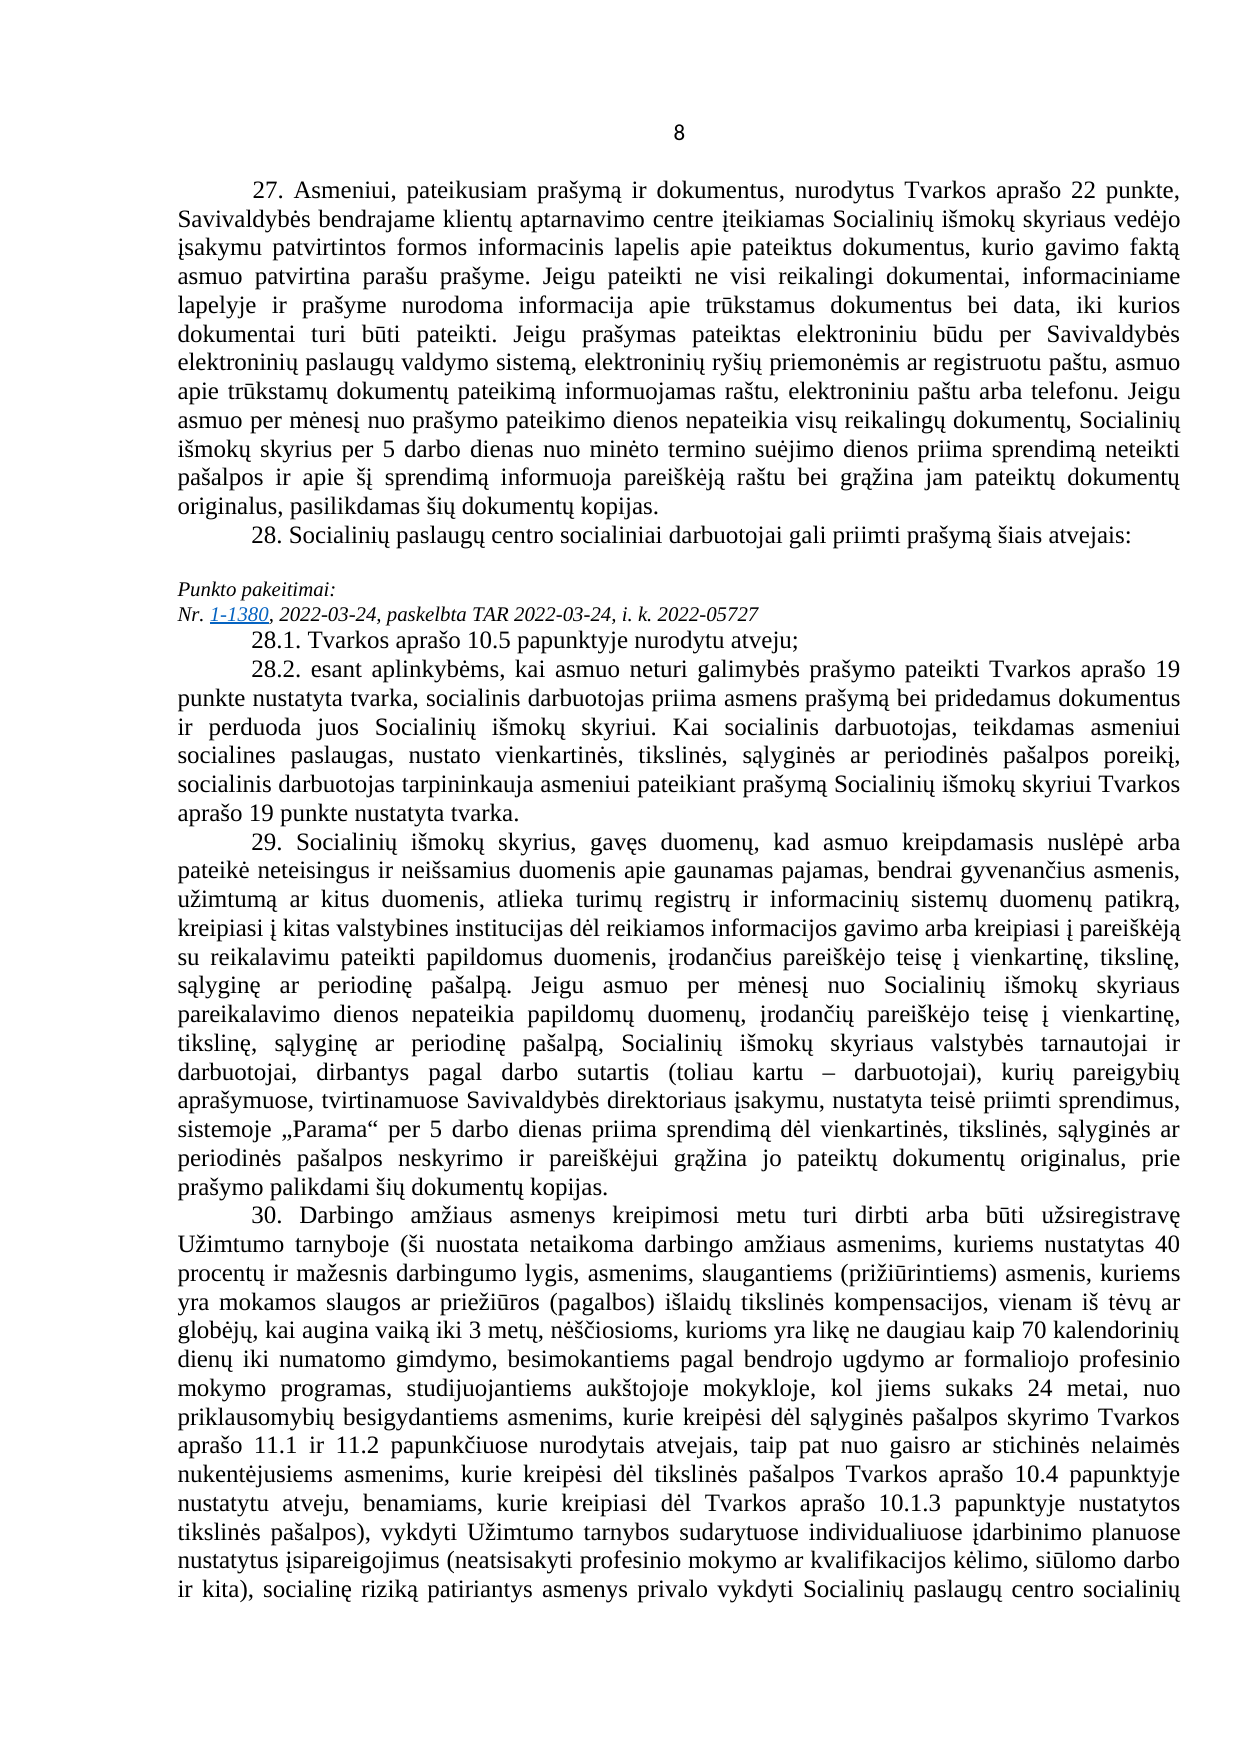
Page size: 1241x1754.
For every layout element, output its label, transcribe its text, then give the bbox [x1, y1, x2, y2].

text 29. Socialinių išmokų skyrius, gavęs duomenų, kad asmuo kreipdamasis nuslėpė arba pateikė neteisingus ir neišsamius duomenis apie gaunamas pajamas, bendrai gyvenančius asmenis, užimtumą ar kitus duomenis, atlieka turimų registrų ir informacinių sistemų duomenų patikrą, kreipiasi į kitas valstybines institucijas dėl reikiamos informacijos gavimo arba kreipiasi į pareiškėją su reikalavimu pateikti papildomus duomenis, įrodančius pareiškėjo teisę į vienkartinę, tikslinę, sąlyginę ar periodinę pašalpą. Jeigu asmuo per mėnesį nuo Socialinių išmokų skyriaus pareikalavimo dienos nepateikia papildomų duomenų, įrodančių pareiškėjo teisę į vienkartinę, tikslinę, sąlyginę ar periodinę pašalpą, Socialinių išmokų skyriaus valstybės tarnautojai ir darbuotojai, dirbantys pagal darbo sutartis (toliau kartu – darbuotojai), kurių pareigybių aprašymuose, tvirtinamuose Savivaldybės direktoriaus įsakymu, nustatyta teisė priimti sprendimus, sistemoje „Parama“ per 5 darbo dienas priima sprendimą dėl vienkartinės, tikslinės, sąlyginės ar periodinės pašalpos neskyrimo ir pareiškėjui grąžina jo pateiktų dokumentų originalus, prie prašymo palikdami šių dokumentų kopijas. [177, 827, 1181, 1201]
text 30. Darbingo amžiaus asmenys kreipimosi metu turi dirbti arba būti užsiregistravę Užimtumo tarnyboje (ši nuostata netaikoma darbingo amžiaus asmenims, kuriems nustatytas 40 procentų ir mažesnis darbingumo lygis, asmenims, slaugantiems (prižiūrintiems) asmenis, kuriems yra mokamos slaugos ar priežiūros (pagalbos) išlaidų tikslinės kompensacijos, vienam iš tėvų ar globėjų, kai augina vaiką iki 3 metų, nėščiosioms, kurioms yra likę ne daugiau kaip 70 kalendorinių dienų iki numatomo gimdymo, besimokantiems pagal bendrojo ugdymo ar formaliojo profesinio mokymo programas, studijuojantiems aukštojoje mokykloje, kol jiems sukaks 24 metai, nuo priklausomybių besigydantiems asmenims, kurie kreipėsi dėl sąlyginės pašalpos skyrimo Tvarkos aprašo 11.1 ir 11.2 papunkčiuose nurodytais atvejais, taip pat nuo gaisro ar stichinės nelaimės nukentėjusiems asmenims, kurie kreipėsi dėl tikslinės pašalpos Tvarkos aprašo 10.4 papunktyje nustatytu atveju, benamiams, kurie kreipiasi dėl Tvarkos aprašo 10.1.3 papunktyje nustatytos tikslinės pašalpos), vykdyti Užimtumo tarnybos sudarytuose individualiuose įdarbinimo planuose nustatytus įsipareigojimus (neatsisakyti profesinio mokymo ar kvalifikacijos kėlimo, siūlomo darbo ir kita), socialinę riziką patiriantys asmenys privalo vykdyti Socialinių paslaugų centro socialinių [177, 1201, 1181, 1603]
text Punkto pakeitimai: [177, 577, 1181, 601]
text 28. Socialinių paslaugų centro socialiniai darbuotojai gali priimti prašymą šiais atvejais: [177, 520, 1181, 549]
text 28.2. esant aplinkybėms, kai asmuo neturi galimybės prašymo pateikti Tvarkos aprašo 19 punkte nustatyta tvarka, socialinis darbuotojas priima asmens prašymą bei pridedamus dokumentus ir perduoda juos Socialinių išmokų skyriui. Kai socialinis darbuotojas, teikdamas asmeniui socialines paslaugas, nustato vienkartinės, tikslinės, sąlyginės ar periodinės pašalpos poreikį, socialinis darbuotojas tarpininkauja asmeniui pateikiant prašymą Socialinių išmokų skyriui Tvarkos aprašo 19 punkte nustatyta tvarka. [177, 654, 1181, 827]
text Nr. 1-1380, 2022-03-24, paskelbta TAR 2022-03-24, i. k. 2022-05727 [177, 601, 1181, 626]
text 27. Asmeniui, pateikusiam prašymą ir dokumentus, nurodytus Tvarkos aprašo 22 punkte, Savivaldybės bendrajame klientų aptarnavimo centre įteikiamas Socialinių išmokų skyriaus vedėjo įsakymu patvirtintos formos informacinis lapelis apie pateiktus dokumentus, kurio gavimo faktą asmuo patvirtina parašu prašyme. Jeigu pateikti ne visi reikalingi dokumentai, informaciniame lapelyje ir prašyme nurodoma informacija apie trūkstamus dokumentus bei data, iki kurios dokumentai turi būti pateikti. Jeigu prašymas pateiktas elektroniniu būdu per Savivaldybės elektroninių paslaugų valdymo sistemą, elektroninių ryšių priemonėmis ar registruotu paštu, asmuo apie trūkstamų dokumentų pateikimą informuojamas raštu, elektroniniu paštu arba telefonu. Jeigu asmuo per mėnesį nuo prašymo pateikimo dienos nepateikia visų reikalingų dokumentų, Socialinių išmokų skyrius per 5 darbo dienas nuo minėto termino suėjimo dienos priima sprendimą neteikti pašalpos ir apie šį sprendimą informuoja pareiškėją raštu bei grąžina jam pateiktų dokumentų originalus, pasilikdamas šių dokumentų kopijas. [177, 175, 1181, 520]
text 28.1. Tvarkos aprašo 10.5 papunktyje nurodytu atveju; [177, 626, 1181, 654]
